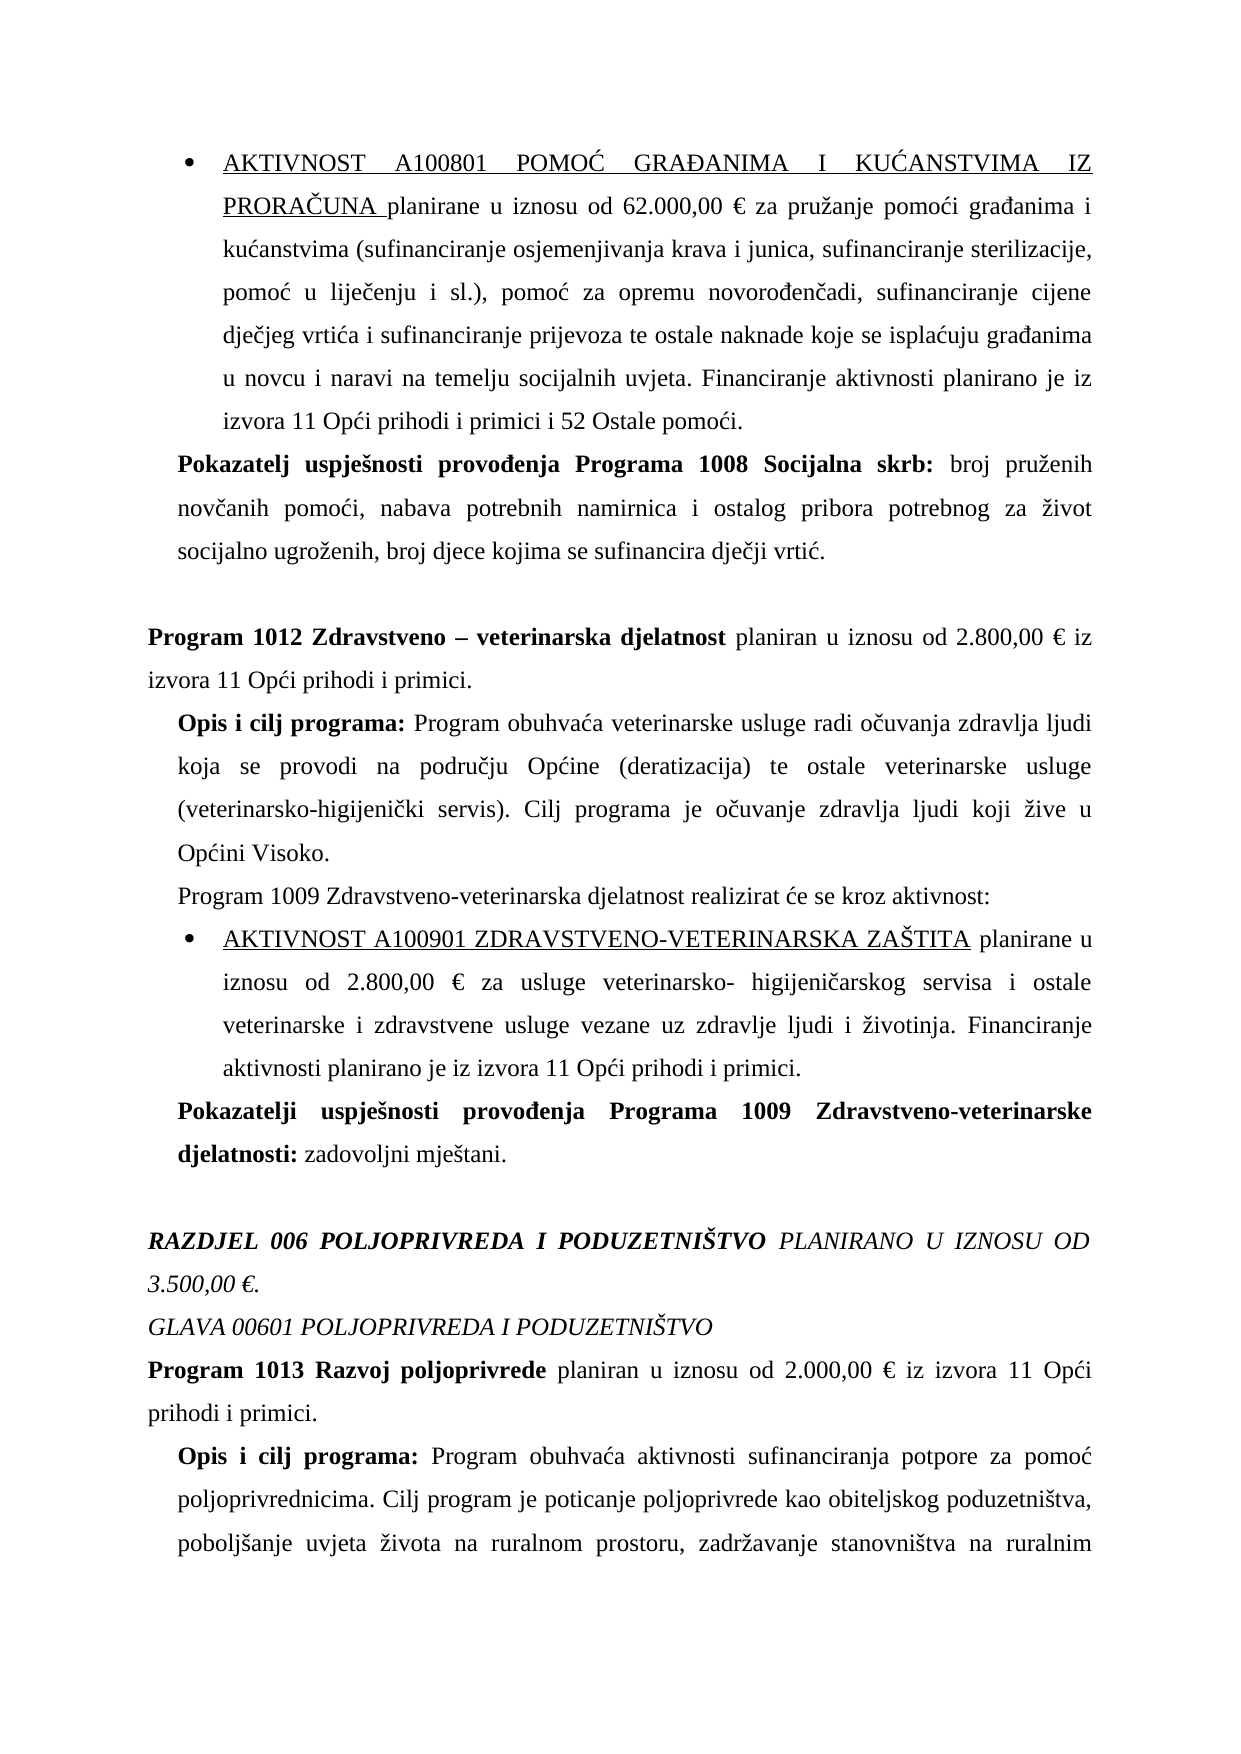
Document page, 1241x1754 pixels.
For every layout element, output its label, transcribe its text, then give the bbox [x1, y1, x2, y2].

text Pokazatelj uspješnosti provođenja Programa 1008 Socijalna skrb: broj pruženih novčanih pomoći, nabava potrebnih namirnica i ostalog pribora potrebnog za život socijalno ugroženih, broj djece kojima se sufinancira dječji vrtić. [177, 449, 1093, 564]
text GLAVA 00601 POLJOPRIVREDA I PODUZETNIŠTVO [148, 1312, 1093, 1341]
list AKTIVNOST A100901 ZDRAVSTVENO-VETERINARSKA ZAŠTITA planirane u iznosu od 2.800,00 € za usluge veterinarsko- higijeničarskog servisa i ostale veterinarske i zdravstvene usluge vezane uz zdravlje ljudi i životinja. Financiranje aktivnosti planirano je iz izvora 11 Opći prihodi i primici. [185, 924, 1093, 1082]
text Program 1012 Zdravstveno – veterinarska djelatnost planiran u iznosu od 2.800,00 € iz izvora 11 Opći prihodi i primici. [148, 622, 1093, 694]
text Program 1009 Zdravstveno-veterinarska djelatnost realizirat će se kroz aktivnost: [177, 881, 1093, 909]
text Pokazatelji uspješnosti provođenja Programa 1009 Zdravstveno-veterinarske djelatnosti: zadovoljni mještani. [177, 1096, 1093, 1168]
text Program 1013 Razvoj poljoprivrede planiran u iznosu od 2.000,00 € iz izvora 11 Opći prihodi i primici. [148, 1355, 1093, 1427]
text Opis i cilj programa: Program obuhvaća aktivnosti sufinanciranja potpore za pomoć poljoprivrednicima. Cilj program je poticanje poljoprivrede kao obiteljskog poduzetništva, poboljšanje uvjeta života na ruralnom prostoru, zadržavanje stanovništva na ruralnim [177, 1441, 1093, 1556]
text RAZDJEL 006 POLJOPRIVREDA I PODUZETNIŠTVO PLANIRANO U IZNOSU OD 3.500,00 €. [148, 1226, 1093, 1298]
list AKTIVNOST A100801 POMOĆ GRAĐANIMA I KUĆANSTVIMA IZ PRORAČUNA planirane u iznosu od 62.000,00 € za pružanje pomoći građanima i kućanstvima (sufinanciranje osjemenjivanja krava i junica, sufinanciranje sterilizacije, pomoć u liječenju i sl.), pomoć za opremu novorođenčadi, sufinanciranje cijene dječjeg vrtića i sufinanciranje prijevoza te ostale naknade koje se isplaćuju građanima u novcu i naravi na temelju socijalnih uvjeta. Financiranje aktivnosti planirano je iz izvora 11 Opći prihodi i primici i 52 Ostale pomoći. [185, 148, 1093, 435]
text Opis i cilj programa: Program obuhvaća veterinarske usluge radi očuvanja zdravlja ljudi koja se provodi na području Općine (deratizacija) te ostale veterinarske usluge (veterinarsko-higijenički servis). Cilj programa je očuvanje zdravlja ljudi koji žive u Općini Visoko. [177, 708, 1093, 866]
